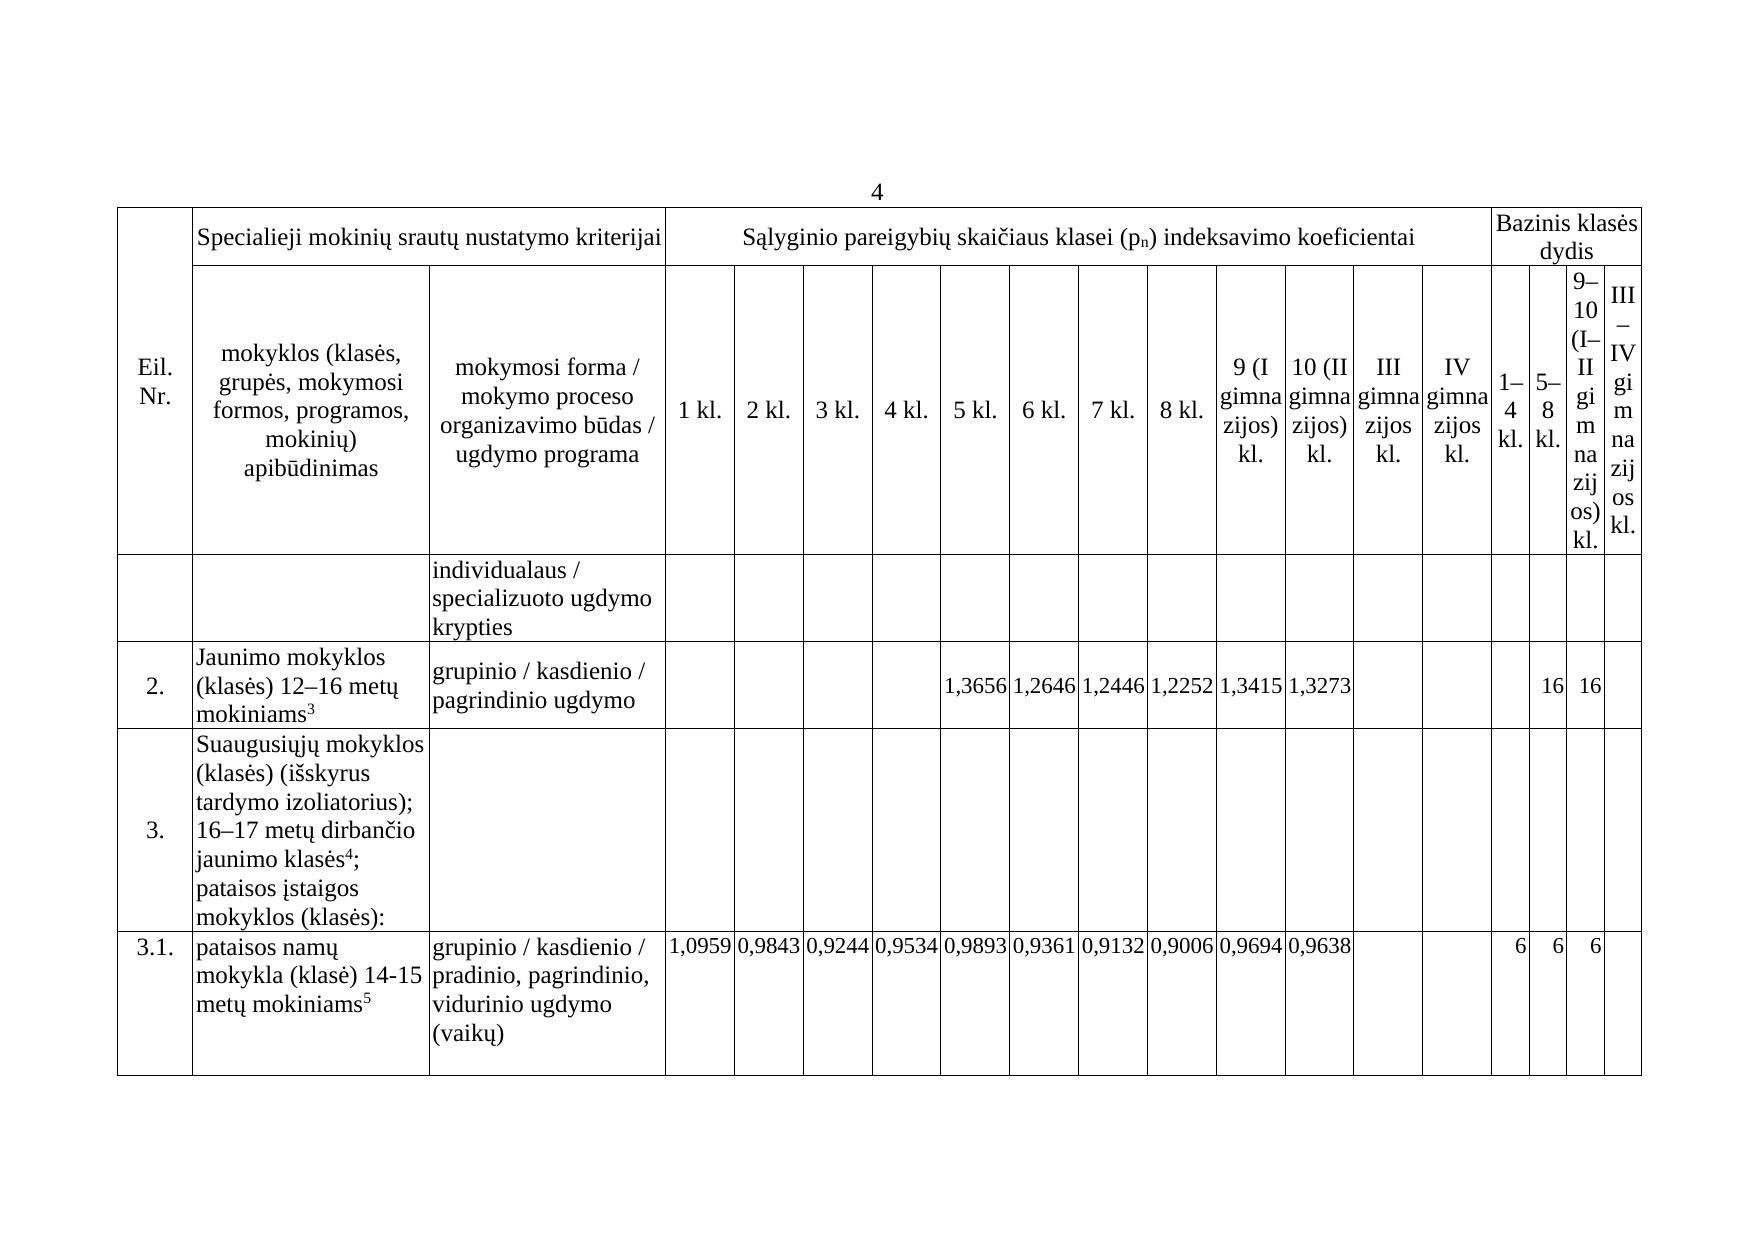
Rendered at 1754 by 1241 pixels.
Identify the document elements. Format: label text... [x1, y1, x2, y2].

table_cell 1 kl. [666, 266, 734, 554]
table_cell [1148, 729, 1216, 931]
table_cell Suaugusiųjų mokyklos (klasės) (išskyrus tardymo izoliatorius); 16–17 metų dirbančio jaunimo klasės4; pataisos įstaigos mokyklos (klasės): [193, 729, 429, 931]
table_cell Jaunimo mokyklos (klasės) 12–16 metų mokiniams3 [193, 642, 429, 728]
table_cell 0,9843 [735, 932, 803, 1075]
table_cell 16 [1530, 642, 1566, 728]
table_cell [430, 729, 665, 931]
table_cell [735, 642, 803, 728]
table_cell [1530, 555, 1566, 641]
table_cell [1217, 729, 1285, 931]
table_cell 0,9132 [1079, 932, 1147, 1075]
table_cell [1079, 729, 1147, 931]
table_cell [1605, 729, 1641, 931]
table_cell 9–10 (I–II gimnazijos) kl. [1567, 266, 1604, 554]
table_cell 0,9006 [1148, 932, 1216, 1075]
table_cell 3 kl. [804, 266, 872, 554]
table_cell III–IV gimnazijos kl. [1605, 266, 1641, 554]
table_cell [1010, 555, 1078, 641]
table_cell [735, 555, 803, 641]
table_cell III gimnazijos kl. [1354, 266, 1422, 554]
table_cell [1148, 555, 1216, 641]
table_cell 2 kl. [735, 266, 803, 554]
table_cell 16 [1567, 642, 1604, 728]
table_cell [804, 729, 872, 931]
table_cell 0,9534 [873, 932, 940, 1075]
table_cell pataisos namų mokykla (klasė) 14-15 metų mokiniams5 [193, 932, 429, 1075]
table_cell [1354, 555, 1422, 641]
table_header Bazinis klasės dydis [1492, 208, 1641, 265]
table_cell [735, 729, 803, 931]
table_cell 6 kl. [1010, 266, 1078, 554]
table_cell [1567, 555, 1604, 641]
table_cell IV gimnazijos kl. [1423, 266, 1491, 554]
table_cell [1423, 729, 1491, 931]
table_cell 1,0959 [666, 932, 734, 1075]
table_cell 7 kl. [1079, 266, 1147, 554]
table_cell [1492, 642, 1529, 728]
table_cell 9 (I gimnazijos) kl. [1217, 266, 1285, 554]
table_cell 5 kl. [941, 266, 1009, 554]
table_cell [1217, 555, 1285, 641]
table_cell 3. [118, 729, 192, 931]
table_cell [1567, 729, 1604, 931]
table_cell grupinio / kasdienio / pagrindinio ugdymo [430, 642, 665, 728]
table_cell [873, 729, 940, 931]
table_header Specialieji mokinių srautų nustatymo kriterijai [193, 208, 665, 265]
table_cell 1–4 kl. [1492, 266, 1529, 554]
table_cell [193, 555, 429, 641]
table_cell 10 (II gimnazijos) kl. [1286, 266, 1353, 554]
table_cell 1,2646 [1010, 642, 1078, 728]
table_cell 1,3656 [941, 642, 1009, 728]
table_cell 6 [1492, 932, 1529, 1075]
table_cell 1,3273 [1286, 642, 1353, 728]
table_cell [804, 642, 872, 728]
table_header Eil. Nr. [118, 208, 192, 554]
table_cell [1354, 729, 1422, 931]
table_cell [941, 555, 1009, 641]
table_cell 4 kl. [873, 266, 940, 554]
table_cell 1,2252 [1148, 642, 1216, 728]
table_cell 0,9638 [1286, 932, 1353, 1075]
table_header Sąlyginio pareigybių skaičiaus klasei (pn) indeksavimo koeficientai [666, 208, 1491, 265]
table_cell 0,9361 [1010, 932, 1078, 1075]
table_cell [1423, 932, 1491, 1075]
table_cell [1010, 729, 1078, 931]
table_cell 0,9244 [804, 932, 872, 1075]
table_cell [1286, 555, 1353, 641]
table_cell 5–8 kl. [1530, 266, 1566, 554]
table_cell [118, 555, 192, 641]
table_cell [1079, 555, 1147, 641]
table_cell individualaus / specializuoto ugdymo krypties [430, 555, 665, 641]
table_cell [1605, 555, 1641, 641]
table_cell [666, 555, 734, 641]
table_cell 1,3415 [1217, 642, 1285, 728]
table_cell mokymosi forma / mokymo proceso organizavimo būdas / ugdymo programa [430, 266, 665, 554]
table_cell [666, 729, 734, 931]
table_cell [804, 555, 872, 641]
table_cell [873, 555, 940, 641]
table_cell [1492, 729, 1529, 931]
table_cell 8 kl. [1148, 266, 1216, 554]
table_cell 2. [118, 642, 192, 728]
table_cell [1530, 729, 1566, 931]
table_cell [1423, 642, 1491, 728]
table_cell 1,2446 [1079, 642, 1147, 728]
table_cell 6 [1530, 932, 1566, 1075]
table_cell [941, 729, 1009, 931]
table_cell 0,9893 [941, 932, 1009, 1075]
table_cell 3.1. [118, 932, 192, 1075]
table_cell 0,9694 [1217, 932, 1285, 1075]
table_cell [1605, 642, 1641, 728]
table_cell [1605, 932, 1641, 1075]
table_cell [1423, 555, 1491, 641]
table_cell grupinio / kasdienio / pradinio, pagrindinio, vidurinio ugdymo (vaikų) [430, 932, 665, 1075]
table_cell [666, 642, 734, 728]
table_cell [873, 642, 940, 728]
table_cell [1492, 555, 1529, 641]
table_cell [1286, 729, 1353, 931]
table_cell [1354, 932, 1422, 1075]
table_cell mokyklos (klasės, grupės, mokymosi formos, programos, mokinių) apibūdinimas [193, 266, 429, 554]
table_cell [1354, 642, 1422, 728]
table_cell 6 [1567, 932, 1604, 1075]
